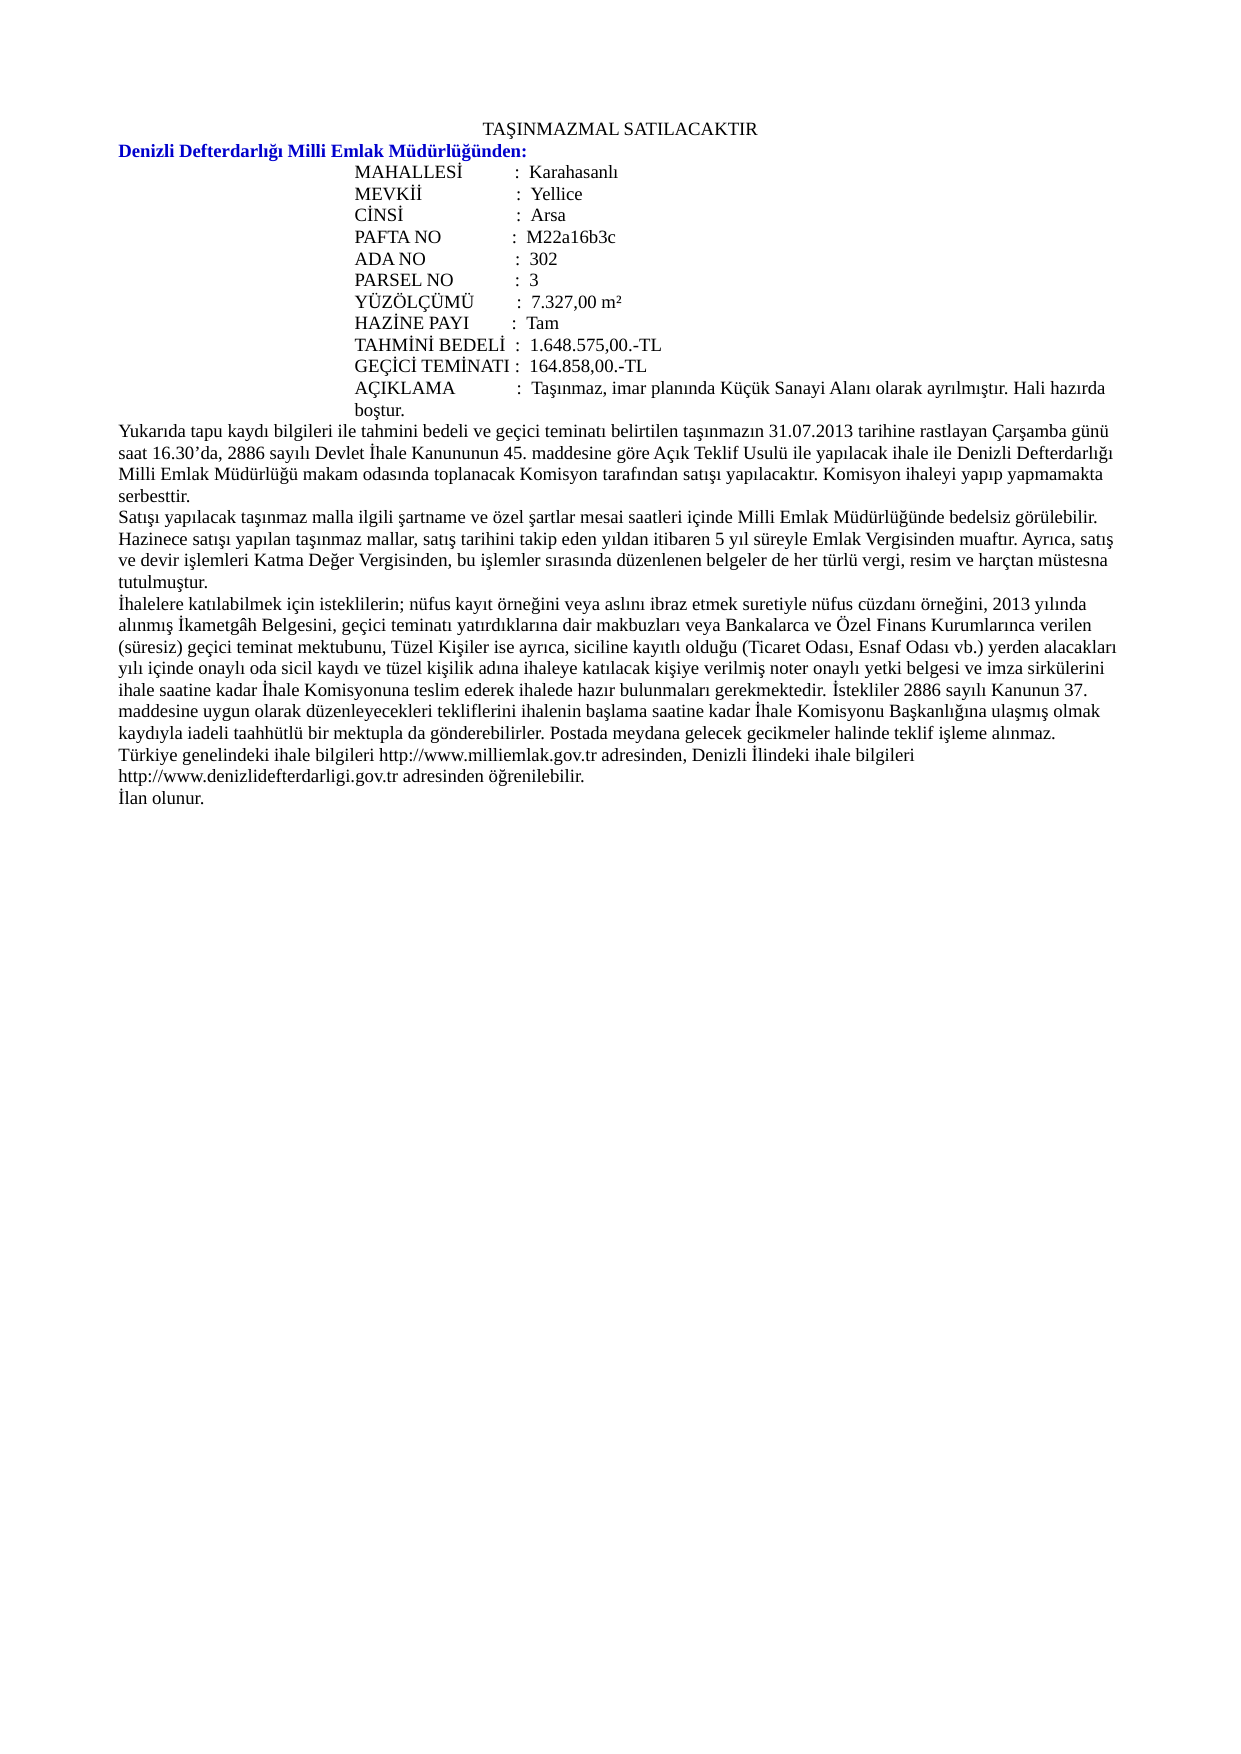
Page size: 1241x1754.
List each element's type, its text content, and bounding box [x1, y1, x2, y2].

text ADA NO : 302 [354, 247, 1122, 269]
text Hazinece satışı yapılan taşınmaz mallar, satış tarihini takip eden yıldan itibaren 5 yıl süreyle Emlak Vergisinden muaftır. Ayrıca, satış ve devir işlemleri Katma Değer Vergisinden, bu işlemler sırasında düzenlenen belgeler de her türlü vergi, resim ve harçtan müstesna tutulmuştur. [118, 528, 1122, 592]
text PAFTA NO : M22a16b3c [354, 226, 1122, 247]
text Yukarıda tapu kaydı bilgileri ile tahmini bedeli ve geçici teminatı belirtilen taşınmazın 31.07.2013 tarihine rastlayan Çarşamba günü saat 16.30’da, 2886 sayılı Devlet İhale Kanununun 45. maddesine göre Açık Teklif Usulü ile yapılacak ihale ile Denizli Defterdarlığı Milli Emlak Müdürlüğü makam odasında toplanacak Komisyon tarafından satışı yapılacaktır. Komisyon ihaleyi yapıp yapmamakta serbesttir. [118, 420, 1122, 506]
text MEVKİİ : Yellice [354, 183, 1122, 204]
text Satışı yapılacak taşınmaz malla ilgili şartname ve özel şartlar mesai saatleri içinde Milli Emlak Müdürlüğünde bedelsiz görülebilir. [118, 506, 1122, 528]
text CİNSİ : Arsa [354, 204, 1122, 226]
text İhalelere katılabilmek için isteklilerin; nüfus kayıt örneğini veya aslını ibraz etmek suretiyle nüfus cüzdanı örneğini, 2013 yılında alınmış İkametgâh Belgesini, geçici teminatı yatırdıklarına dair makbuzları veya Bankalarca ve Özel Finans Kurumlarınca verilen (süresiz) geçici teminat mektubunu, Tüzel Kişiler ise ayrıca, siciline kayıtlı olduğu (Ticaret Odası, Esnaf Odası vb.) yerden alacakları yılı içinde onaylı oda sicil kaydı ve tüzel kişilik adına ihaleye katılacak kişiye verilmiş noter onaylı yetki belgesi ve imza sirkülerini ihale saatine kadar İhale Komisyonuna teslim ederek ihalede hazır bulunmaları gerekmektedir. İstekliler 2886 sayılı Kanunun 37. maddesine uygun olarak düzenleyecekleri tekliflerini ihalenin başlama saatine kadar İhale Komisyonu Başkanlığına ulaşmış olmak kaydıyla iadeli taahhütlü bir mektupla da gönderebilirler. Postada meydana gelecek gecikmeler halinde teklif işleme alınmaz. [118, 592, 1122, 743]
text PARSEL NO : 3 [354, 269, 1122, 291]
text TAHMİNİ BEDELİ : 1.648.575,00.-TL [354, 334, 1122, 355]
text YÜZÖLÇÜMÜ : 7.327,00 m² [354, 291, 1122, 312]
text HAZİNE PAYI : Tam [354, 312, 1122, 334]
text Denizli Defterdarlığı Milli Emlak Müdürlüğünden: [118, 140, 1122, 161]
text Türkiye genelindeki ihale bilgileri http://www.milliemlak.gov.tr adresinden, Denizli İlindeki ihale bilgileri http://www.denizlidefterdarligi.gov.tr adresinden öğrenilebilir. [118, 743, 1122, 787]
text AÇIKLAMA : Taşınmaz, imar planında Küçük Sanayi Alanı olarak ayrılmıştır. Hali hazırda boştur. [354, 377, 1122, 420]
text MAHALLESİ : Karahasanlı [354, 161, 1122, 183]
text TAŞINMAZMAL SATILACAKTIR [118, 118, 1122, 140]
text İlan olunur. [118, 787, 1122, 808]
text GEÇİCİ TEMİNATI : 164.858,00.-TL [354, 355, 1122, 377]
